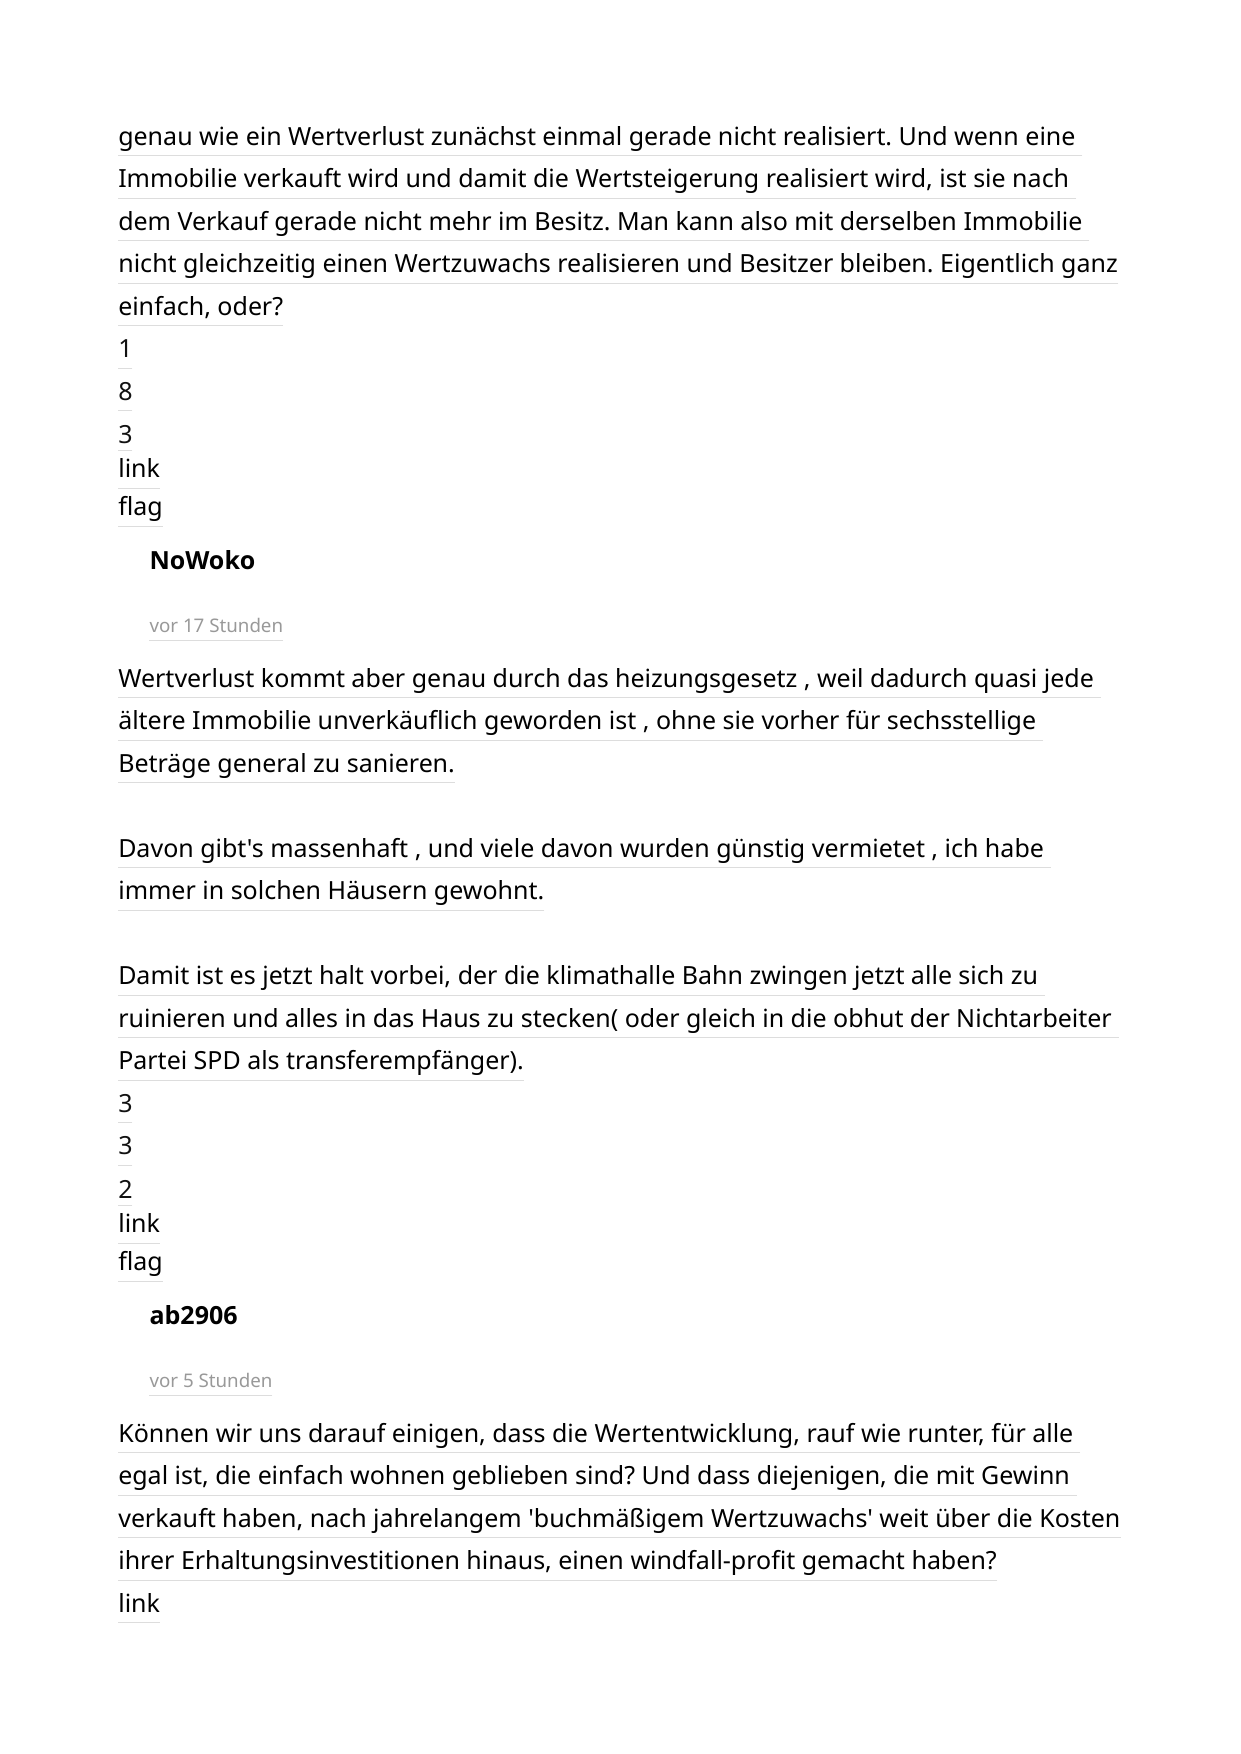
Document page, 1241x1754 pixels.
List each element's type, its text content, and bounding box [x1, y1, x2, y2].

text 3 [118, 1086, 1122, 1123]
text vor 5 Stunden [149, 1367, 1117, 1396]
text link [118, 1585, 1122, 1623]
text NoWoko [149, 543, 1122, 577]
text 1 [118, 331, 1122, 369]
text flag [118, 489, 1122, 527]
text flag [118, 1244, 1122, 1282]
text 3 [118, 1128, 1122, 1166]
text vor 17 Stunden [149, 612, 1117, 641]
text Können wir uns darauf einigen, dass die Wertentwicklung, rauf wie runter, für alle egal ist, die einfach wohnen geblieben sind? Und dass diejenigen, die mit Gewinn verkauft haben, nach jahrelangem 'buchmäßigem Wertzuwachs' weit über die Kosten ihrer Erhaltungsinvestitionen hinaus, einen windfall-profit gemacht haben? [118, 1415, 1122, 1581]
text 2 [118, 1171, 1122, 1206]
text link [118, 451, 1122, 489]
text link [118, 1206, 1122, 1244]
text genau wie ein Wertverlust zunächst einmal gerade nicht realisiert. Und wenn eine Immobilie verkauft wird und damit die Wertsteigerung realisiert wird, ist sie nach dem Verkauf gerade nicht mehr im Besitz. Man kann also mit derselben Immobilie nicht gleichzeitig einen Wertzuwachs realisieren und Besitzer bleiben. Eigentlich ganz einfach, oder? [118, 118, 1122, 326]
text 3 [118, 416, 1122, 451]
text 8 [118, 373, 1122, 411]
text ab2906 [149, 1297, 1122, 1332]
text Wertverlust kommt aber genau durch das heizungsgesetz , weil dadurch quasi jede ältere Immobilie unverkäuflich geworden ist , ohne sie vorher für sechsstellige Beträge general zu sanieren. Davon gibt's massenhaft , und viele davon wurden günstig vermietet , ich habe immer in solchen Häusern gewohnt. Damit ist es jetzt halt vorbei, der die klimathalle Bahn zwingen jetzt alle sich zu ruinieren und alles in das Haus zu stecken( oder gleich in die obhut der Nichtarbeiter Partei SPD als transferempfänger). [118, 661, 1122, 1081]
